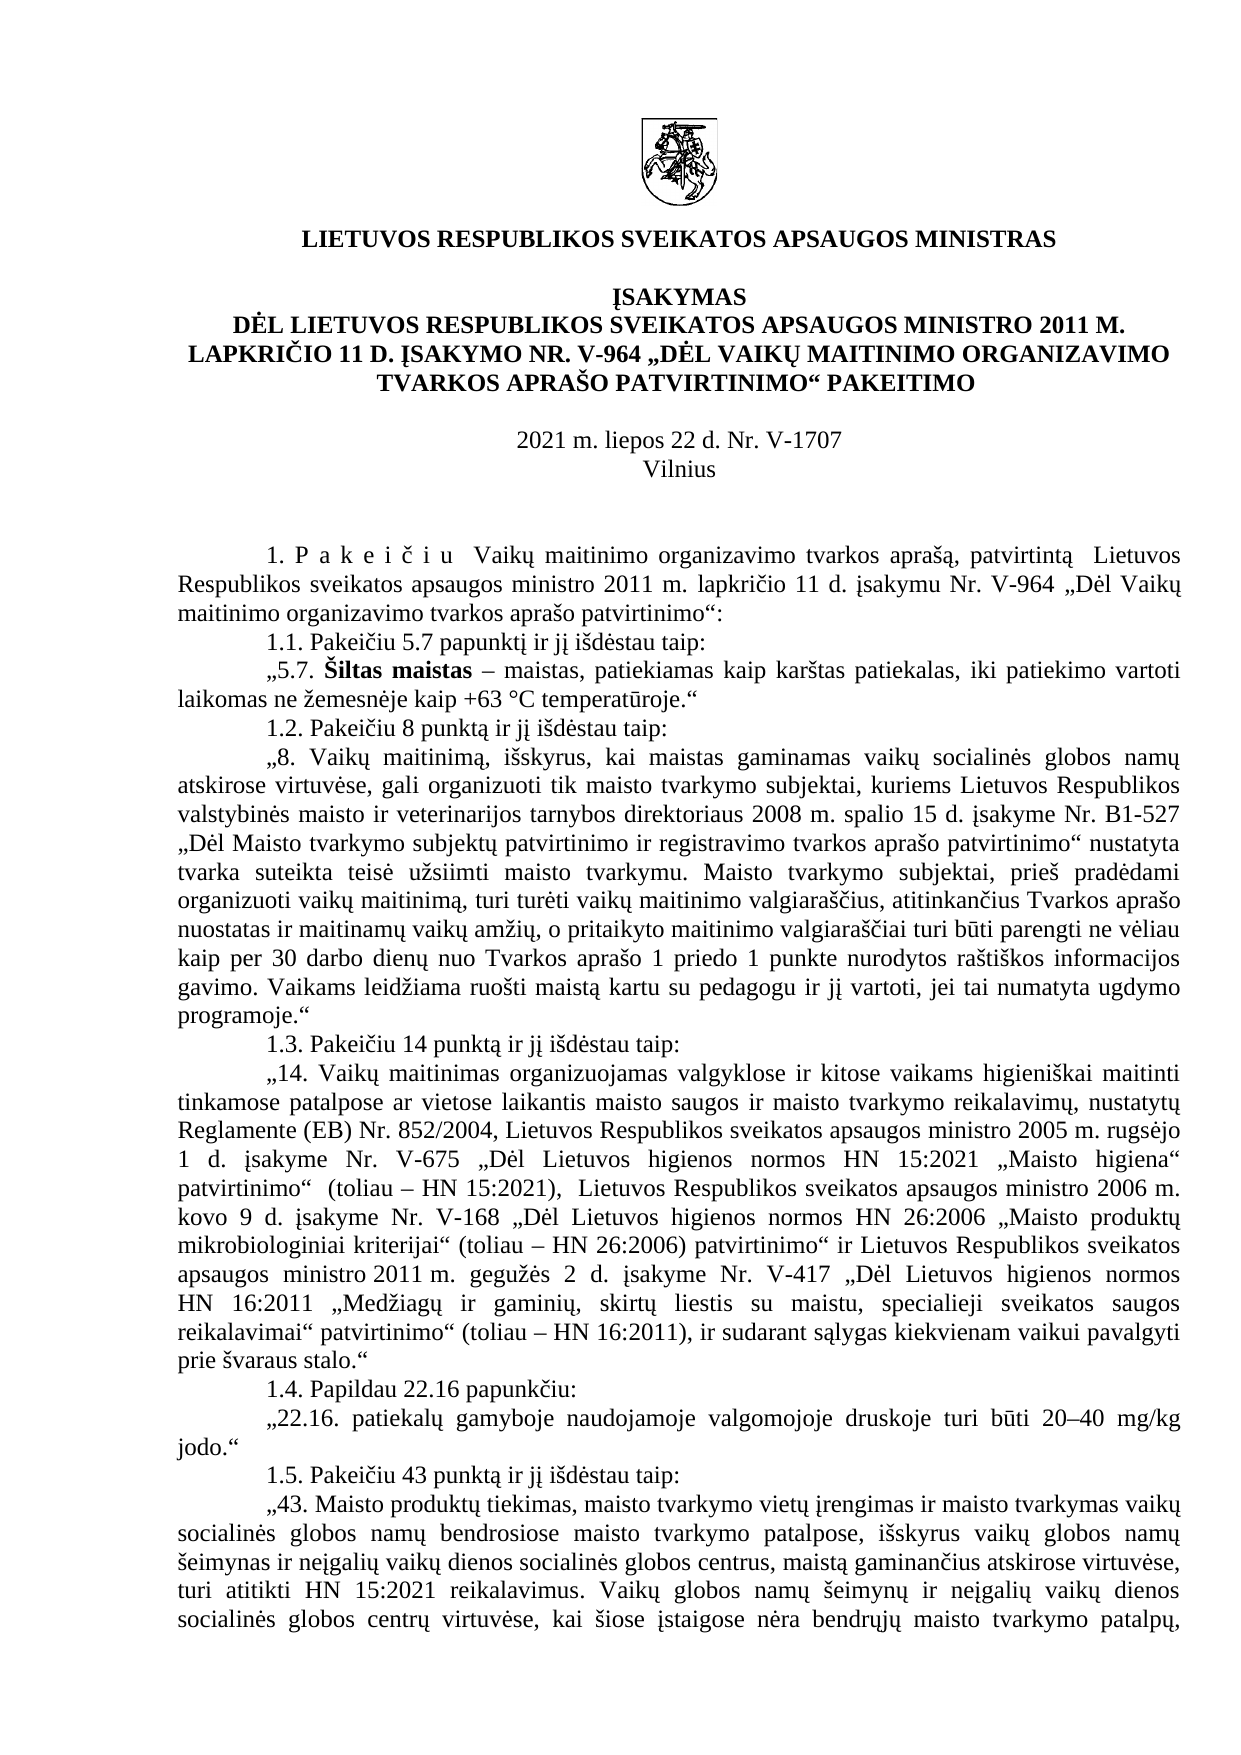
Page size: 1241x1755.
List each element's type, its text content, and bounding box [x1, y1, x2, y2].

text 2021 m. liepos 22 d. Nr. V-1707 [177, 426, 1181, 454]
text 1.4. Papildau 22.16 papunkčiu: [177, 1374, 1181, 1403]
text 1.5. Pakeičiu 43 punktą ir jį išdėstau taip: [177, 1461, 1181, 1489]
text „8. Vaikų maitinimą, išskyrus, kai maistas gaminamas vaikų socialinės globos namų atskirose virtuvėse, gali organizuoti tik maisto tvarkymo subjektai, kuriems Lietuvos Respublikos valstybinės maisto ir veterinarijos tarnybos direktoriaus 2008 m. spalio 15 d. įsakyme Nr. B1-527 „Dėl Maisto tvarkymo subjektų patvirtinimo ir registravimo tvarkos aprašo patvirtinimo“ nustatyta tvarka suteikta teisė užsiimti maisto tvarkymu. Maisto tvarkymo subjektai, prieš pradėdami organizuoti vaikų maitinimą, turi turėti vaikų maitinimo valgiaraščius, atitinkančius Tvarkos aprašo nuostatas ir maitinamų vaikų amžių, o pritaikyto maitinimo valgiaraščiai turi būti parengti ne vėliau kaip per 30 darbo dienų nuo Tvarkos aprašo 1 priedo 1 punkte nurodytos raštiškos informacijos gavimo. Vaikams leidžiama ruošti maistą kartu su pedagogu ir jį vartoti, jei tai numatyta ugdymo programoje.“ [177, 742, 1181, 1029]
text 1.3. Pakeičiu 14 punktą ir jį išdėstau taip: [177, 1029, 1181, 1058]
text LIETUVOS RESPUBLIKOS SVEIKATOS APSAUGOS MINISTRAS [177, 224, 1181, 253]
text 1.1. Pakeičiu 5.7 papunktį ir jį išdėstau taip: [177, 627, 1181, 656]
text „43. Maisto produktų tiekimas, maisto tvarkymo vietų įrengimas ir maisto tvarkymas vaikų socialinės globos namų bendrosiose maisto tvarkymo patalpose, išskyrus vaikų globos namų šeimynas ir neįgalių vaikų dienos socialinės globos centrus, maistą gaminančius atskirose virtuvėse, turi atitikti HN 15:2021 reikalavimus. Vaikų globos namų šeimynų ir neįgalių vaikų dienos socialinės globos centrų virtuvėse, kai šiose įstaigose nėra bendrųjų maisto tvarkymo patalpų, [177, 1489, 1181, 1633]
text ĮSAKYMAS [177, 282, 1181, 311]
text „5.7. Šiltas maistas – maistas, patiekiamas kaip karštas patiekalas, iki patiekimo vartoti laikomas ne žemesnėje kaip +63 °C temperatūroje.“ [177, 656, 1181, 713]
text 1. P a k e i č i u Vaikų maitinimo organizavimo tvarkos aprašą, patvirtintą Lietuvos Respublikos sveikatos apsaugos ministro 2011 m. lapkričio 11 d. įsakymu Nr. V-964 „Dėl Vaikų maitinimo organizavimo tvarkos aprašo patvirtinimo“: [177, 541, 1181, 627]
text Vilnius [177, 454, 1181, 483]
text „14. Vaikų maitinimas organizuojamas valgyklose ir kitose vaikams higieniškai maitinti tinkamose patalpose ar vietose laikantis maisto saugos ir maisto tvarkymo reikalavimų, nustatytų Reglamente (EB) Nr. 852/2004, Lietuvos Respublikos sveikatos apsaugos ministro 2005 m. rugsėjo 1 d. įsakyme Nr. V-675 „Dėl Lietuvos higienos normos HN 15:2021 „Maisto higiena“ patvirtinimo“ (toliau ‒ HN 15:2021), Lietuvos Respublikos sveikatos apsaugos ministro 2006 m. kovo 9 d. įsakyme Nr. V-168 „Dėl Lietuvos higienos normos HN 26:2006 „Maisto produktų mikrobiologiniai kriterijai“ (toliau ‒ HN 26:2006) patvirtinimo“ ir Lietuvos Respublikos sveikatos apsaugos ministro 2011 m. gegužės 2 d. įsakyme Nr. V-417 „Dėl Lietuvos higienos normos HN 16:2011 „Medžiagų ir gaminių, skirtų liestis su maistu, specialieji sveikatos saugos reikalavimai“ patvirtinimo“ (toliau ‒ HN 16:2011), ir sudarant sąlygas kiekvienam vaikui pavalgyti prie švaraus stalo.“ [177, 1058, 1181, 1374]
text „22.16. patiekalų gamyboje naudojamoje valgomojoje druskoje turi būti 20–40 mg/kg jodo.“ [177, 1403, 1181, 1461]
text DĖL LIETUVOS RESPUBLIKOS SVEIKATOS APSAUGOS MINISTRO 2011 M. LAPKRIČIO 11 D. ĮSAKYMO NR. V-964 „DĖL VAIKŲ MAITINIMO ORGANIZAVIMO TVARKOS APRAŠO PATVIRTINIMO“ PAKEITIMO [177, 311, 1181, 397]
text 1.2. Pakeičiu 8 punktą ir jį išdėstau taip: [177, 713, 1181, 742]
